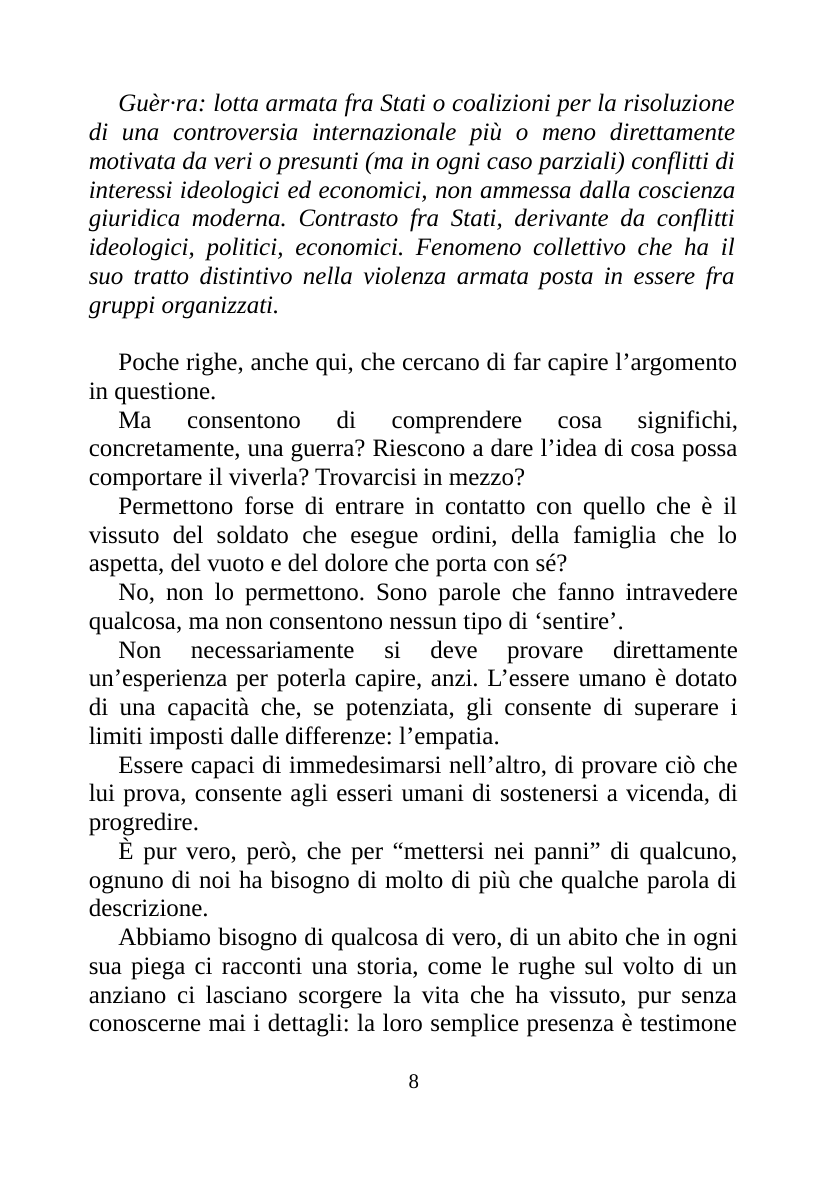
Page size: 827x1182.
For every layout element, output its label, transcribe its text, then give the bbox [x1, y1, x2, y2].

text Non necessariamente si deve provare direttamente un’esperienza per poterla capire, anzi. L’essere umano è dotato di una capacità che, se potenziata, gli consente di superare i limiti imposti dalle differenze: l’empatia. [88, 635, 738, 750]
text Permettono forse di entrare in contatto con quello che è il vissuto del soldato che esegue ordini, della famiglia che lo aspetta, del vuoto e del dolore che porta con sé? [88, 491, 738, 577]
text No, non lo permettono. Sono parole che fanno intravedere qualcosa, ma non consentono nessun tipo di ‘sentire’. [88, 577, 738, 635]
text Essere capaci di immedesimarsi nell’altro, di provare ciò che lui prova, consente agli esseri umani di sostenersi a vicenda, di progredire. [88, 750, 738, 836]
text È pur vero, però, che per “mettersi nei panni” di qualcuno, ognuno di noi ha bisogno di molto di più che qualche parola di descrizione. [88, 836, 738, 922]
text Guèr·ra: lotta armata fra Stati o coalizioni per la risoluzione di una controversia internazionale più o meno direttamente motivata da veri o presunti (ma in ogni caso parziali) conflitti di interessi ideologici ed economici, non ammessa dalla coscienza giuridica moderna. Contrasto fra Stati, derivante da conflitti ideologici, politici, economici. Fenomeno collettivo che ha il suo tratto distintivo nella violenza armata posta in essere fra gruppi organizzati. [88, 88, 738, 318]
text Abbiamo bisogno di qualcosa di vero, di un abito che in ogni sua piega ci racconti una storia, come le rughe sul volto di un anziano ci lasciano scorgere la vita che ha vissuto, pur senza conoscerne mai i dettagli: la loro semplice presenza è testimone [88, 922, 738, 1037]
text Poche righe, anche qui, che cercano di far capire l’argomento in questione. [88, 347, 738, 405]
text Ma consentono di comprendere cosa significhi, concretamente, una guerra? Riescono a dare l’idea di cosa possa comportare il viverla? Trovarcisi in mezzo? [88, 405, 738, 491]
